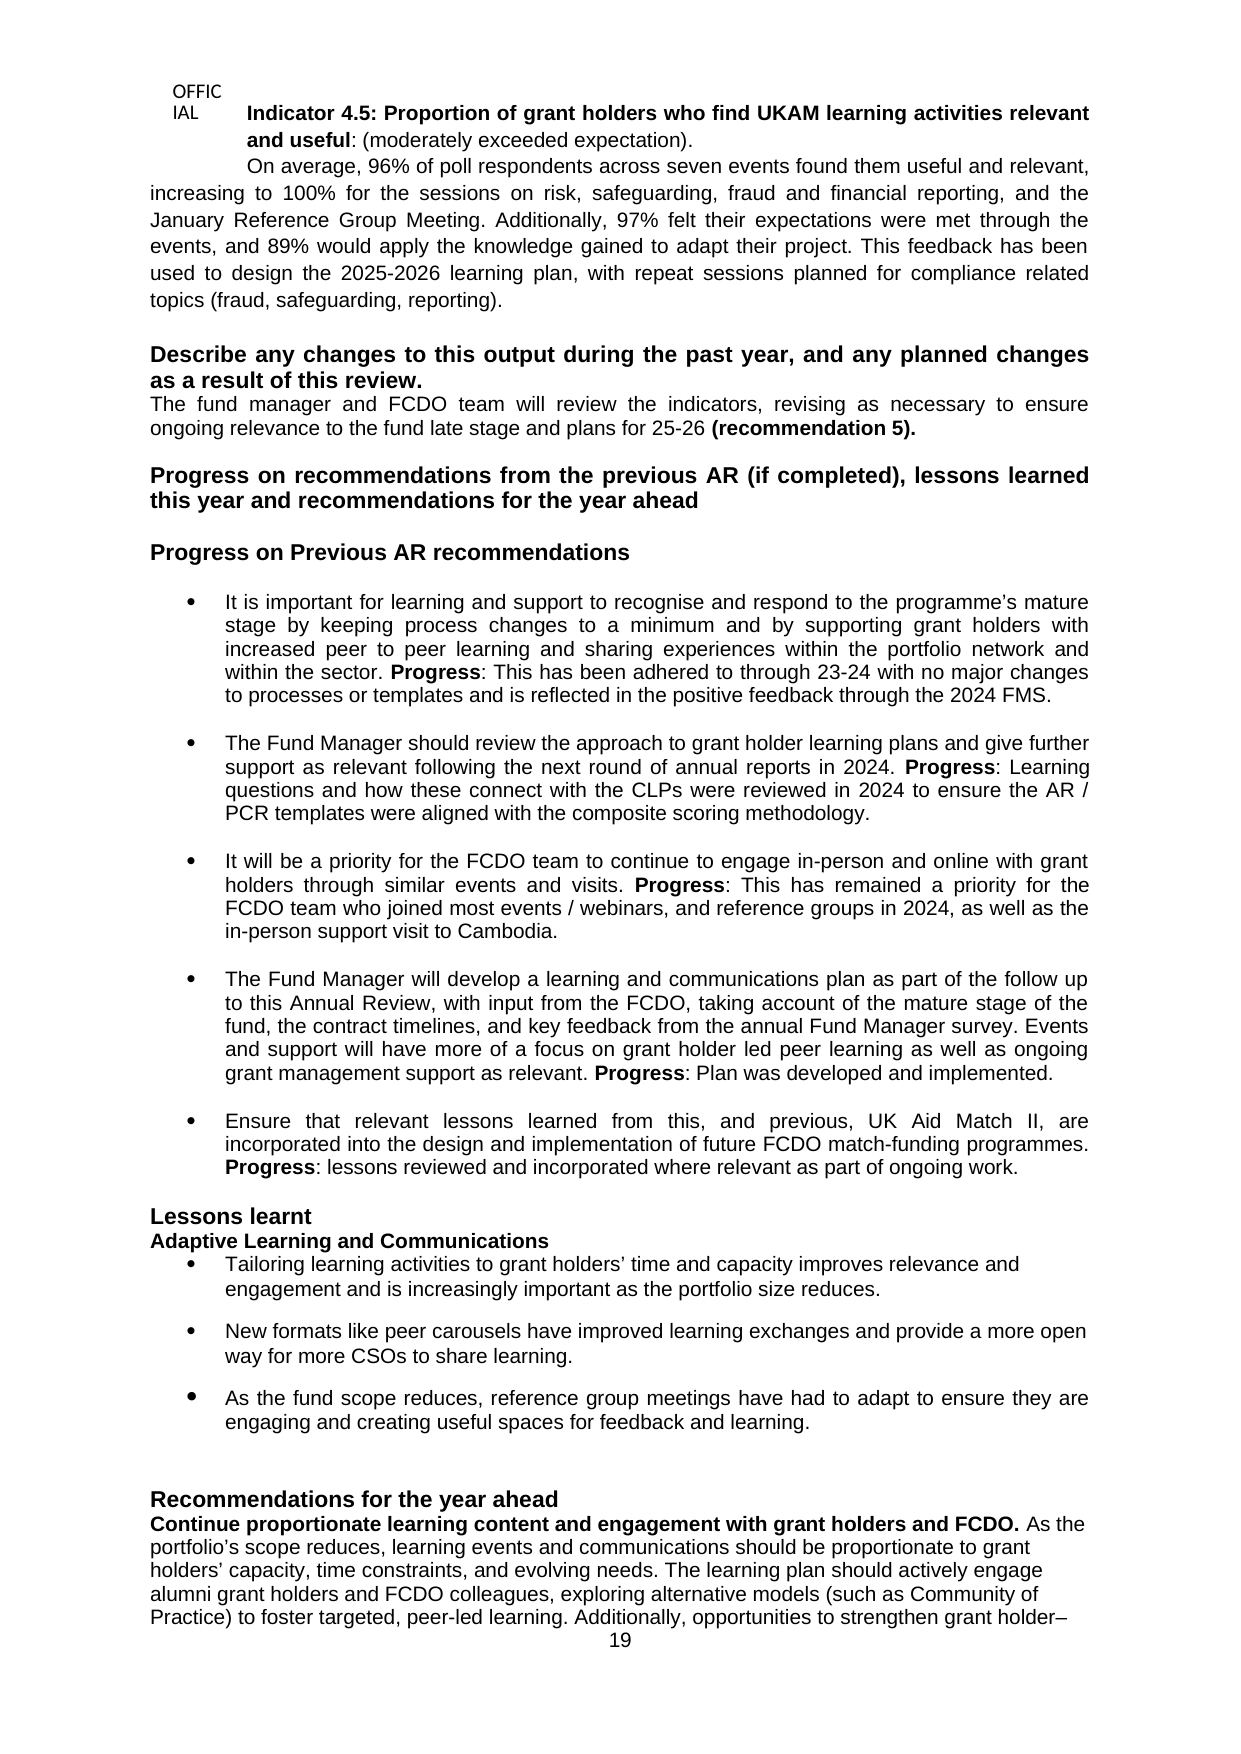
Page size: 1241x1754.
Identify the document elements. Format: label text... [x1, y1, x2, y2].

text The fund manager and FCDO team will review the indicators, revising as necessary to ensure ongoing relevance to the fund late stage and plans for 25-26 (recommendation 5). [150, 393, 1090, 439]
list The Fund Manager should review the approach to grant holder learning plans and give further support as relevant following the next round of annual reports in 2024. Progress: Learning questions and how these connect with the CLPs were reviewed in 2024 to ensure the AR / PCR templates were aligned with the composite scoring methodology. [187, 732, 1090, 825]
text Progress on recommendations from the previous AR (if completed), lessons learned this year and recommendations for the year ahead [150, 463, 1090, 514]
list The Fund Manager will develop a learning and communications plan as part of the follow up to this Annual Review, with input from the FCDO, taking account of the mature stage of the fund, the contract timelines, and key feedback from the annual Fund Manager survey. Events and support will have more of a focus on grant holder led peer learning as well as ongoing grant management support as relevant. Progress: Plan was developed and implemented. [187, 968, 1090, 1084]
list Ensure that relevant lessons learned from this, and previous, UK Aid Match II, are incorporated into the design and implementation of future FCDO match-funding programmes. Progress: lessons reviewed and incorporated where relevant as part of ongoing work. [187, 1109, 1090, 1179]
text Describe any changes to this output during the past year, and any planned changes as a result of this review. [150, 342, 1090, 393]
text Progress on Previous AR recommendations [150, 539, 1090, 565]
text On average, 96% of poll respondents across seven events found them useful and relevant, increasing to 100% for the sessions on risk, safeguarding, fraud and financial reporting, and the January Reference Group Meeting. Additionally, 97% felt their expectations were met through the events, and 89% would apply the knowledge gained to adapt their project. This feedback has been used to design the 2025-2026 learning plan, with repeat sessions planned for compliance related topics (fraud, safeguarding, reporting). [150, 155, 1090, 312]
list It is important for learning and support to recognise and respond to the programme’s mature stage by keeping process changes to a minimum and by supporting grant holders with increased peer to peer learning and sharing experiences within the portfolio network and within the sector. Progress: This has been adhered to through 23-24 with no major changes to processes or templates and is reflected in the positive feedback through the 2024 FMS. [187, 591, 1090, 707]
list As the fund scope reduces, reference group meetings have had to adapt to ensure they are engaging and creating useful spaces for feedback and learning. [187, 1386, 1090, 1434]
text Indicator 4.5: Proportion of grant holders who find UKAM learning activities relevant and useful: (moderately exceeded expectation). [150, 102, 1090, 152]
text Adaptive Learning and Communications [150, 1230, 1090, 1253]
list Tailoring learning activities to grant holders’ time and capacity improves relevance and engagement and is increasingly important as the portfolio size reduces. [187, 1253, 1090, 1301]
list New formats like peer carousels have improved learning exchanges and provide a more open way for more CSOs to share learning. [187, 1320, 1090, 1368]
text Continue proportionate learning content and engagement with grant holders and FCDO. As the portfolio’s scope reduces, learning events and communications should be proportionate to grant holders’ capacity, time constraints, and evolving needs. The learning plan should actively engage alumni grant holders and FCDO colleagues, exploring alternative models (such as Community of Practice) to foster targeted, peer-led learning. Additionally, opportunities to strengthen grant holder–FCDO engagement should be pursued during the transition period. This could include collaboration with the FCDO Inclusion team, involvement from country offices, and the design of final learning events that maximise value and participation (recommendation 3). [150, 1512, 1090, 1629]
text Recommendations for the year ahead [150, 1487, 1090, 1512]
text Lessons learnt [150, 1204, 1090, 1230]
list It will be a priority for the FCDO team to continue to engage in-person and online with grant holders through similar events and visits. Progress: This has remained a priority for the FCDO team who joined most events / webinars, and reference groups in 2024, as well as the in-person support visit to Cambodia. [187, 850, 1090, 943]
